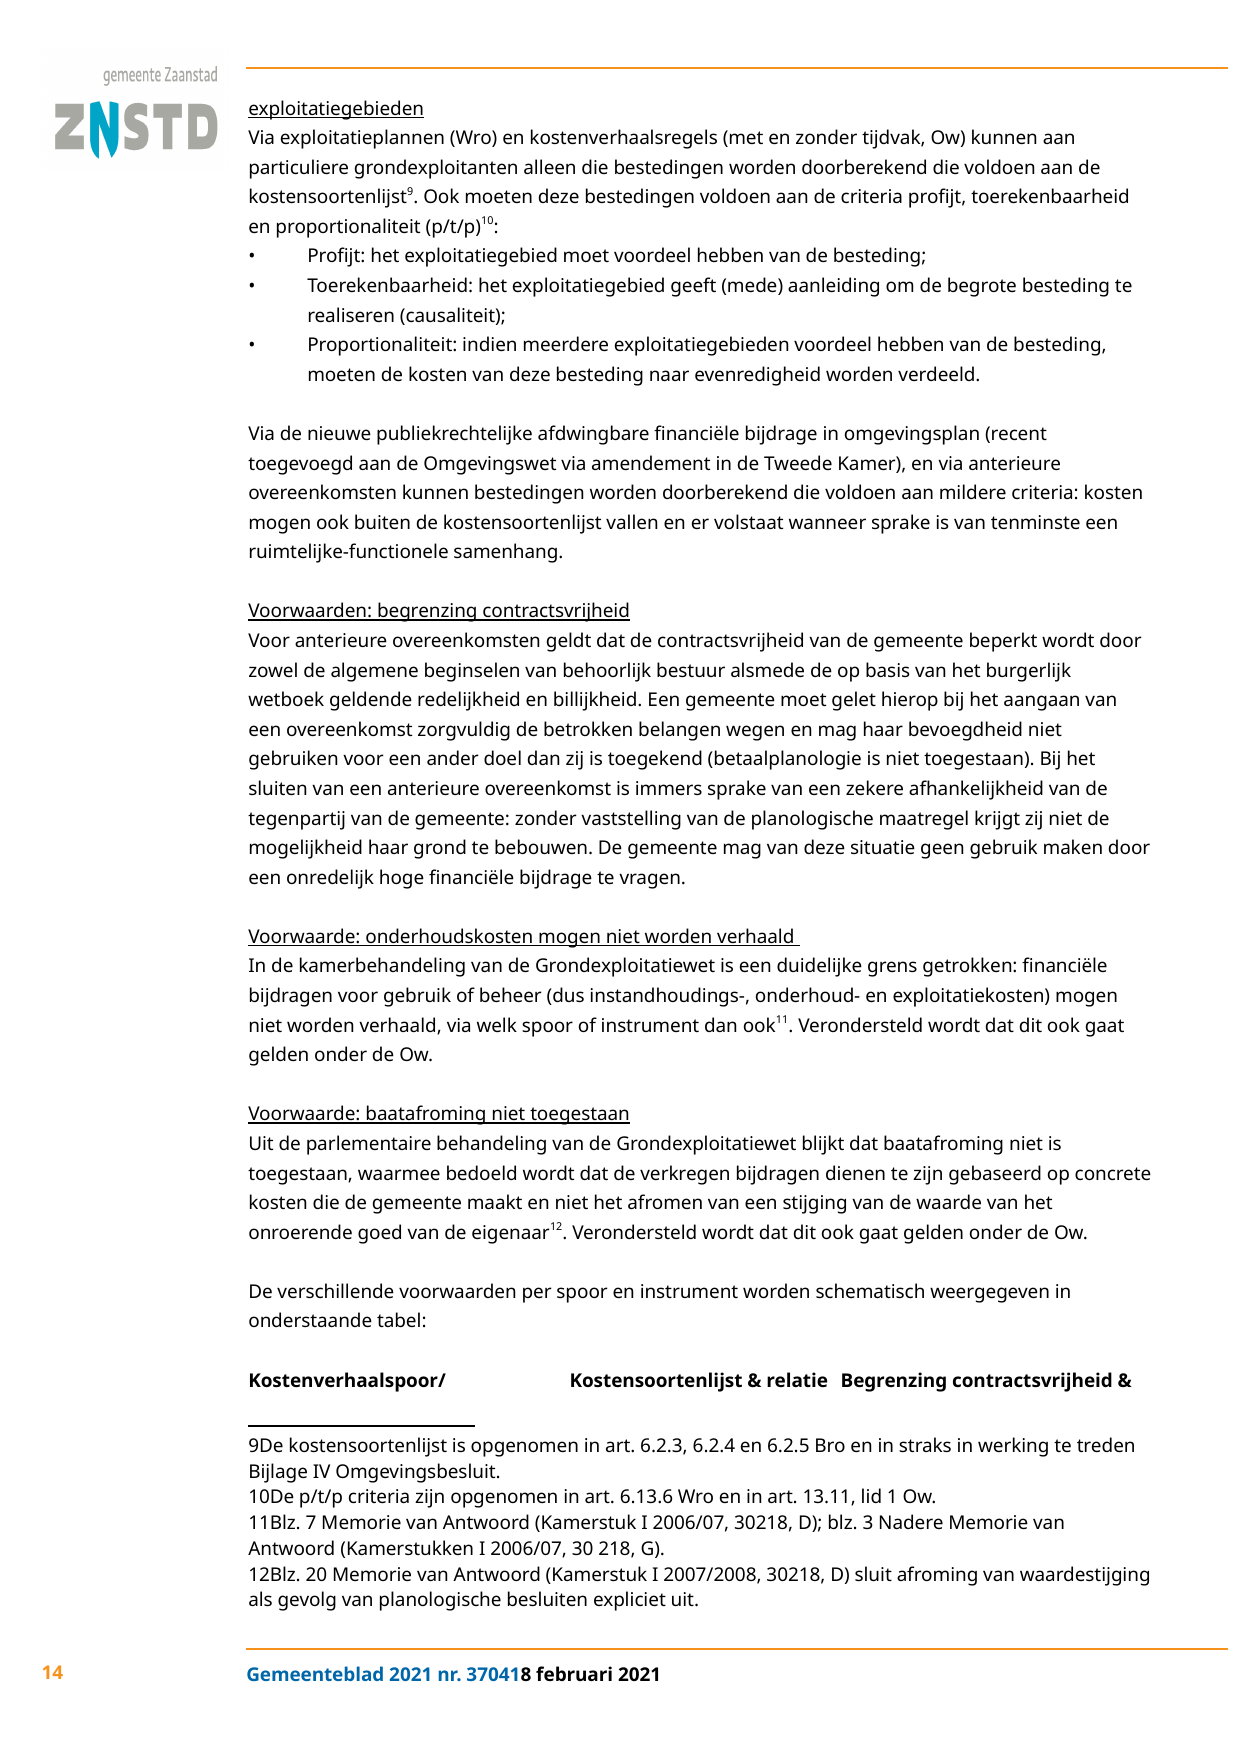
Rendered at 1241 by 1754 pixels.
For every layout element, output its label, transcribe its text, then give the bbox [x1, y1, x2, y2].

text De verschillende voorwaarden per spoor en instrument worden schematisch weergegeven in onderstaande tabel: [248, 1278, 1152, 1333]
text Blz. 7 Memorie van Antwoord (Kamerstuk I 2006/07, 30218, D); blz. 3 Nadere Memorie van Antwoord (Kamerstukken I 2006/07, 30 218, G). [248, 1509, 1152, 1561]
text Voorwaarde: onderhoudskosten mogen niet worden verhaald [248, 923, 1152, 949]
picture [41, 47, 231, 172]
text Voor anterieure overeenkomsten geldt dat de contractsvrijheid van de gemeente beperkt wordt door zowel de algemene beginselen van behoorlijk bestuur alsmede de op basis van het burgerlijk wetboek geldende redelijkheid en billijkheid. Een gemeente moet gelet hierop bij het aangaan van een overeenkomst zorgvuldig de betrokken belangen wegen en mag haar bevoegdheid niet gebruiken voor een ander doel dan zij is toegekend (betaalplanologie is niet toegestaan). Bij het sluiten van een anterieure overeenkomst is immers sprake van een zekere afhankelijkheid van de tegenpartij van de gemeente: zonder vaststelling van de planologische maatregel krijgt zij niet de mogelijkheid haar grond te bebouwen. De gemeente mag van deze situatie geen gebruik maken door een onredelijk hoge financiële bijdrage te vragen. [248, 627, 1152, 890]
list Toerekenbaarheid: het exploitatiegebied geeft (mede) aanleiding om de begrote besteding te realiseren (causaliteit); [248, 272, 1152, 328]
list Proportionaliteit: indien meerdere exploitatiegebieden voordeel hebben van de besteding, moeten de kosten van deze besteding naar evenredigheid worden verdeeld. [248, 331, 1152, 387]
table_header Begrenzing contractsvrijheid & [840, 1367, 1152, 1393]
text exploitatiegebieden [248, 95, 1152, 121]
text Uit de parlementaire behandeling van de Grondexploitatiewet blijkt dat baatafroming niet is toegestaan, waarmee bedoeld wordt dat de verkregen bijdragen dienen te zijn gebaseerd op concrete kosten die de gemeente maakt en niet het afromen van een stijging van de waarde van het onroerende goed van de eigenaar. Verondersteld wordt dat dit ook gaat gelden onder de Ow. [248, 1130, 1152, 1245]
table_header Kostenverhaalspoor/ [248, 1367, 569, 1393]
list Profijt: het exploitatiegebied moet voordeel hebben van de besteding; [248, 243, 1152, 268]
text Voorwaarde: baatafroming niet toegestaan [248, 1101, 1152, 1126]
text In de kamerbehandeling van de Grondexploitatiewet is een duidelijke grens getrokken: financiële bijdragen voor gebruik of beheer (dus instandhoudings-, onderhoud- en exploitatiekosten) mogen niet worden verhaald, via welk spoor of instrument dan ook. Verondersteld wordt dat dit ook gaat gelden onder de Ow. [248, 953, 1152, 1067]
text De p/t/p criteria zijn opgenomen in art. 6.13.6 Wro en in art. 13.11, lid 1 Ow. [248, 1483, 1152, 1509]
text Via de nieuwe publiekrechtelijke afdwingbare financiële bijdrage in omgevingsplan (recent toegevoegd aan de Omgevingswet via amendement in de Tweede Kamer), en via anterieure overeenkomsten kunnen bestedingen worden doorberekend die voldoen aan mildere criteria: kosten mogen ook buiten de kostensoortenlijst vallen en er volstaat wanneer sprake is van tenminste een ruimtelijke-functionele samenhang. [248, 420, 1152, 564]
text Voorwaarden: begrenzing contractsvrijheid [248, 598, 1152, 623]
table_header Kostensoortenlijst & relatie [569, 1367, 840, 1393]
text Blz. 20 Memorie van Antwoord (Kamerstuk I 2007/2008, 30218, D) sluit afroming van waardestijging als gevolg van planologische besluiten expliciet uit. [248, 1561, 1152, 1612]
text De kostensoortenlijst is opgenomen in art. 6.2.3, 6.2.4 en 6.2.5 Bro en in straks in werking te treden Bijlage IV Omgevingsbesluit. [248, 1432, 1152, 1483]
text Via exploitatieplannen (Wro) en kostenverhaalsregels (met en zonder tijdvak, Ow) kunnen aan particuliere grondexploitanten alleen die bestedingen worden doorberekend die voldoen aan de kostensoortenlijst. Ook moeten deze bestedingen voldoen aan de criteria profijt, toerekenbaarheid en proportionaliteit (p/t/p): [248, 124, 1152, 239]
